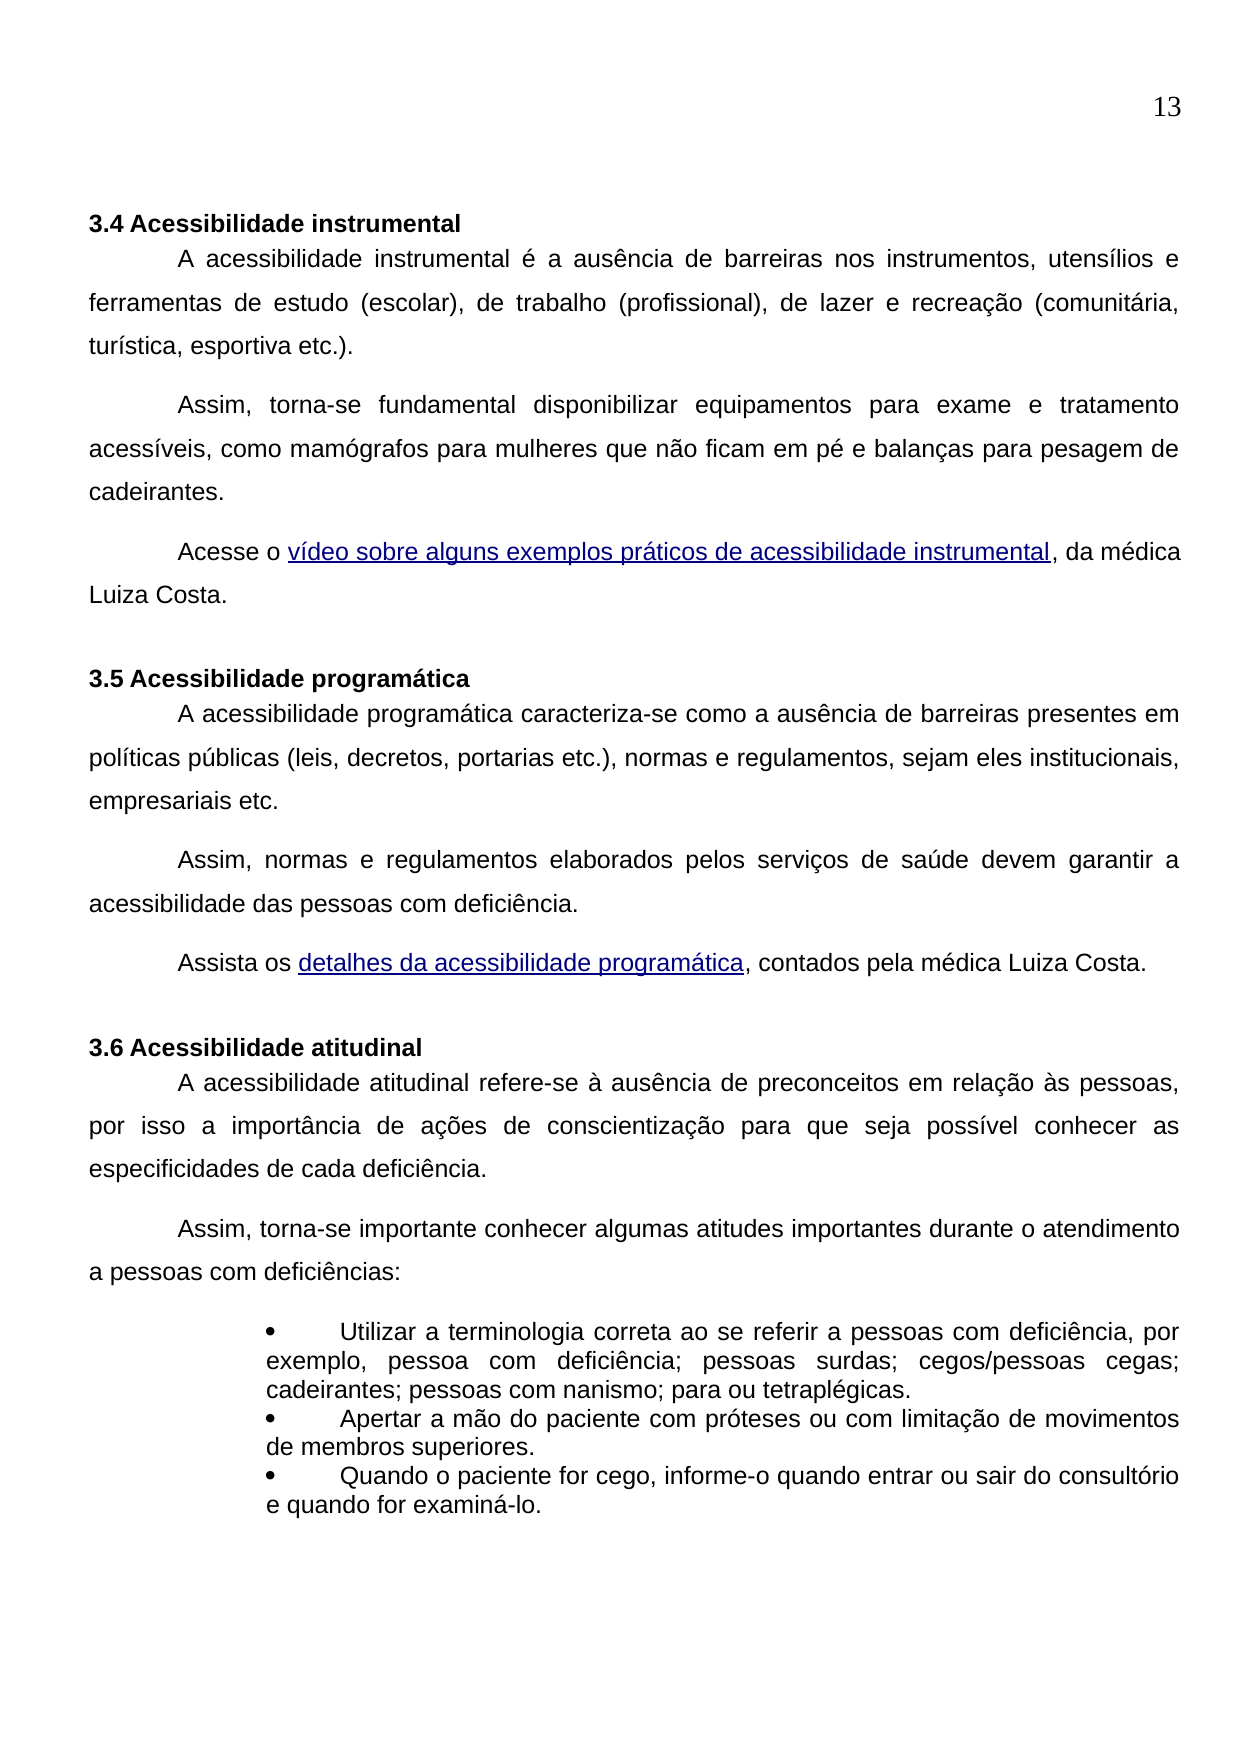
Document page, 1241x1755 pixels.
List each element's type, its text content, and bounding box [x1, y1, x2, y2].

subtitle 3.6 Acessibilidade atitudinal [89, 1033, 1181, 1062]
list Quando o paciente for cego, informe-o quando entrar ou sair do consultório e quando for examiná-lo. [266, 1461, 1181, 1519]
subtitle 3.4 Acessibilidade instrumental [89, 209, 1181, 238]
text Assim, torna-se importante conhecer algumas atitudes importantes durante o atendimento a pessoas com deficiências: [89, 1214, 1181, 1286]
text Acesse o vídeo sobre alguns exemplos práticos de acessibilidade instrumental, da médica Luiza Costa. [89, 537, 1181, 608]
list Apertar a mão do paciente com próteses ou com limitação de movimentos de membros superiores. [266, 1403, 1181, 1461]
text Assim, torna-se fundamental disponibilizar equipamentos para exame e tratamento acessíveis, como mamógrafos para mulheres que não ficam em pé e balanças para pesagem de cadeirantes. [89, 391, 1181, 506]
list Utilizar a terminologia correta ao se referir a pessoas com deficiência, por exemplo, pessoa com deficiência; pessoas surdas; cegos/pessoas cegas; cadeirantes; pessoas com nanismo; para ou tetraplégicas. [266, 1317, 1181, 1403]
text Assim, normas e regulamentos elaborados pelos serviços de saúde devem garantir a acessibilidade das pessoas com deficiência. [89, 846, 1181, 917]
text A acessibilidade programática caracteriza-se como a ausência de barreiras presentes em políticas públicas (leis, decretos, portarias etc.), normas e regulamentos, sejam eles institucionais, empresariais etc. [89, 699, 1181, 814]
text A acessibilidade instrumental é a ausência de barreiras nos instrumentos, utensílios e ferramentas de estudo (escolar), de trabalho (profissional), de lazer e recreação (comunitária, turística, esportiva etc.). [89, 244, 1181, 359]
text Assista os detalhes da acessibilidade programática, contados pela médica Luiza Costa. [89, 948, 1181, 977]
text A acessibilidade atitudinal refere-se à ausência de preconceitos em relação às pessoas, por isso a importância de ações de conscientização para que seja possível conhecer as especificidades de cada deficiência. [89, 1068, 1181, 1183]
subtitle 3.5 Acessibilidade programática [89, 664, 1181, 693]
